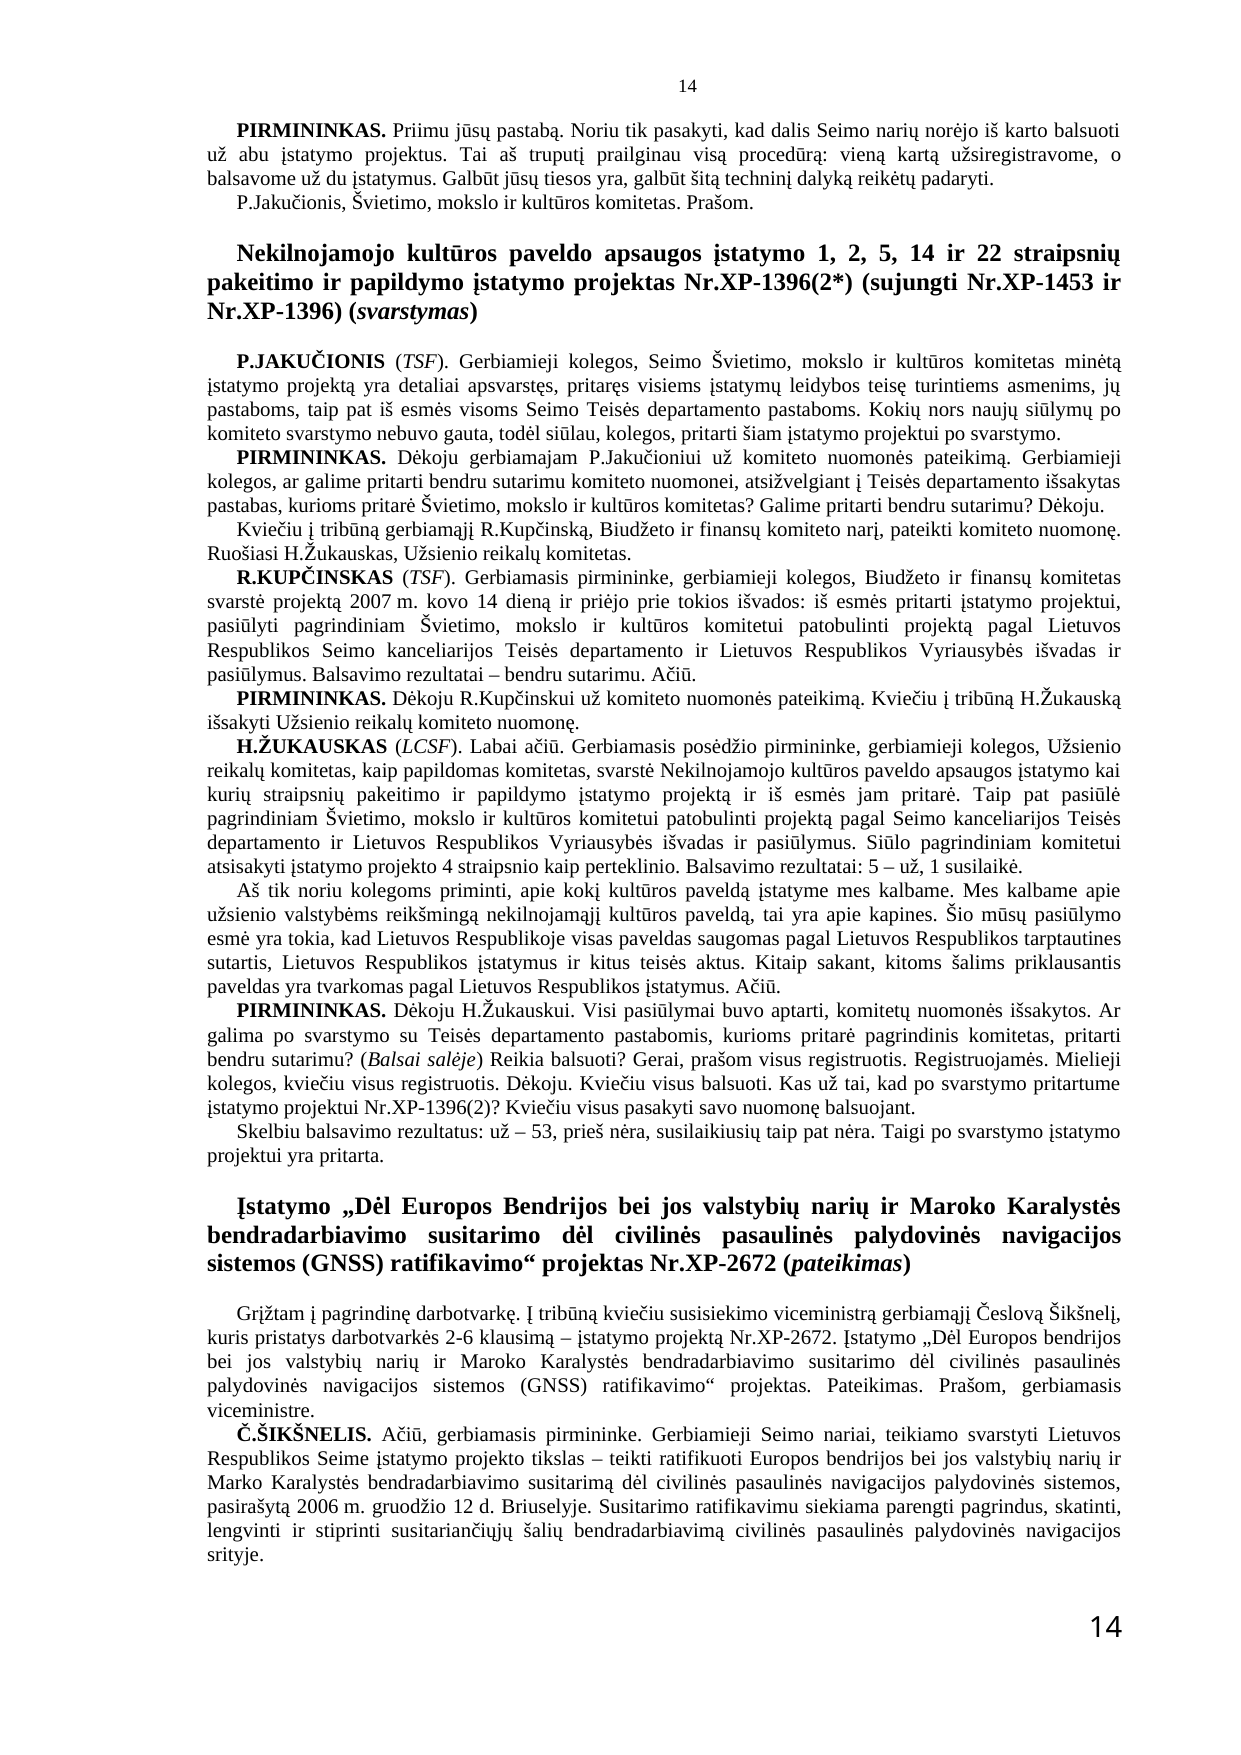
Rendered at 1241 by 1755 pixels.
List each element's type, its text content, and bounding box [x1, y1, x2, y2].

text Nekilnojamojo kultūros paveldo apsaugos įstatymo 1, 2, 5, 14 ir 22 straipsnių pakeitimo ir papildymo įstatymo projektas Nr.XP-1396(2*) (sujungti Nr.XP-1453 ir Nr.XP-1396) (svarstymas) [207, 238, 1122, 325]
text Aš tik noriu kolegoms priminti, apie kokį kultūros paveldą įstatyme mes kalbame. Mes kalbame apie užsienio valstybėms reikšmingą nekilnojamąjį kultūros paveldą, tai yra apie kapines. Šio mūsų pasiūlymo esmė yra tokia, kad Lietuvos Respublikoje visas paveldas saugomas pagal Lietuvos Respublikos tarptautines sutartis, Lietuvos Respublikos įstatymus ir kitus teisės aktus. Kitaip sakant, kitoms šalims priklausantis paveldas yra tvarkomas pagal Lietuvos Respublikos įstatymus. Ačiū. [207, 878, 1122, 998]
text Grįžtam į pagrindinę darbotvarkę. Į tribūną kviečiu susisiekimo viceministrą gerbiamąjį Česlovą Šikšnelį, kuris pristatys darbotvarkės 2-6 klausimą – įstatymo projektą Nr.XP-2672. Įstatymo „Dėl Europos bendrijos bei jos valstybių narių ir Maroko Karalystės bendradarbiavimo susitarimo dėl civilinės pasaulinės palydovinės navigacijos sistemos (GNSS) ratifikavimo“ projektas. Pateikimas. Prašom, gerbiamasis viceministre. [207, 1301, 1122, 1422]
text Č.ŠIKŠNELIS. Ačiū, gerbiamasis pirmininke. Gerbiamieji Seimo nariai, teikiamo svarstyti Lietuvos Respublikos Seime įstatymo projekto tikslas – teikti ratifikuoti Europos bendrijos bei jos valstybių narių ir Marko Karalystės bendradarbiavimo susitarimą dėl civilinės pasaulinės navigacijos palydovinės sistemos, pasirašytą 2006 m. gruodžio 12 d. Briuselyje. Susitarimo ratifikavimu siekiama parengti pagrindus, skatinti, lengvinti ir stiprinti susitariančiųjų šalių bendradarbiavimą civilinės pasaulinės palydovinės navigacijos srityje. [207, 1422, 1122, 1566]
text P.JAKUČIONIS (TSF). Gerbiamieji kolegos, Seimo Švietimo, mokslo ir kultūros komitetas minėtą įstatymo projektą yra detaliai apsvarstęs, pritaręs visiems įstatymų leidybos teisę turintiems asmenims, jų pastaboms, taip pat iš esmės visoms Seimo Teisės departamento pastaboms. Kokių nors naujų siūlymų po komiteto svarstymo nebuvo gauta, todėl siūlau, kolegos, pritarti šiam įstatymo projektui po svarstymo. [207, 349, 1122, 445]
text Skelbiu balsavimo rezultatus: už – 53, prieš nėra, susilaikiusių taip pat nėra. Taigi po svarstymo įstatymo projektui yra pritarta. [207, 1119, 1122, 1167]
text Įstatymo „Dėl Europos Bendrijos bei jos valstybių narių ir Maroko Karalystės bendradarbiavimo susitarimo dėl civilinės pasaulinės palydovinės navigacijos sistemos (GNSS) ratifikavimo“ projektas Nr.XP-2672 (pateikimas) [207, 1191, 1122, 1277]
text PIRMININKAS. Dėkoju gerbiamajam P.Jakučioniui už komiteto nuomonės pateikimą. Gerbiamieji kolegos, ar galime pritarti bendru sutarimu komiteto nuomonei, atsižvelgiant į Teisės departamento išsakytas pastabas, kurioms pritarė Švietimo, mokslo ir kultūros komitetas? Galime pritarti bendru sutarimu? Dėkoju. [207, 445, 1122, 517]
text R.KUPČINSKAS (TSF). Gerbiamasis pirmininke, gerbiamieji kolegos, Biudžeto ir finansų komitetas svarstė projektą 2007 m. kovo 14 dieną ir priėjo prie tokios išvados: iš esmės pritarti įstatymo projektui, pasiūlyti pagrindiniam Švietimo, mokslo ir kultūros komitetui patobulinti projektą pagal Lietuvos Respublikos Seimo kanceliarijos Teisės departamento ir Lietuvos Respublikos Vyriausybės išvadas ir pasiūlymus. Balsavimo rezultatai – bendru sutarimu. Ačiū. [207, 565, 1122, 686]
text PIRMININKAS. Priimu jūsų pastabą. Noriu tik pasakyti, kad dalis Seimo narių norėjo iš karto balsuoti už abu įstatymo projektus. Tai aš truputį prailginau visą procedūrą: vieną kartą užsiregistravome, o balsavome už du įstatymus. Galbūt jūsų tiesos yra, galbūt šitą techninį dalyką reikėtų padaryti. [207, 118, 1122, 190]
text PIRMININKAS. Dėkoju H.Žukauskui. Visi pasiūlymai buvo aptarti, komitetų nuomonės išsakytos. Ar galima po svarstymo su Teisės departamento pastabomis, kurioms pritarė pagrindinis komitetas, pritarti bendru sutarimu? (Balsai salėje) Reikia balsuoti? Gerai, prašom visus registruotis. Registruojamės. Mielieji kolegos, kviečiu visus registruotis. Dėkoju. Kviečiu visus balsuoti. Kas už tai, kad po svarstymo pritartume įstatymo projektui Nr.XP-1396(2)? Kviečiu visus pasakyti savo nuomonę balsuojant. [207, 998, 1122, 1119]
text P.Jakučionis, Švietimo, mokslo ir kultūros komitetas. Prašom. [207, 190, 1122, 214]
text H.ŽUKAUSKAS (LCSF). Labai ačiū. Gerbiamasis posėdžio pirmininke, gerbiamieji kolegos, Užsienio reikalų komitetas, kaip papildomas komitetas, svarstė Nekilnojamojo kultūros paveldo apsaugos įstatymo kai kurių straipsnių pakeitimo ir papildymo įstatymo projektą ir iš esmės jam pritarė. Taip pat pasiūlė pagrindiniam Švietimo, mokslo ir kultūros komitetui patobulinti projektą pagal Seimo kanceliarijos Teisės departamento ir Lietuvos Respublikos Vyriausybės išvadas ir pasiūlymus. Siūlo pagrindiniam komitetui atsisakyti įstatymo projekto 4 straipsnio kaip perteklinio. Balsavimo rezultatai: 5 – už, 1 susilaikė. [207, 734, 1122, 878]
text PIRMININKAS. Dėkoju R.Kupčinskui už komiteto nuomonės pateikimą. Kviečiu į tribūną H.Žukauską išsakyti Užsienio reikalų komiteto nuomonę. [207, 686, 1122, 734]
text Kviečiu į tribūną gerbiamąjį R.Kupčinską, Biudžeto ir finansų komiteto narį, pateikti komiteto nuomonę. Ruošiasi H.Žukauskas, Užsienio reikalų komitetas. [207, 517, 1122, 565]
